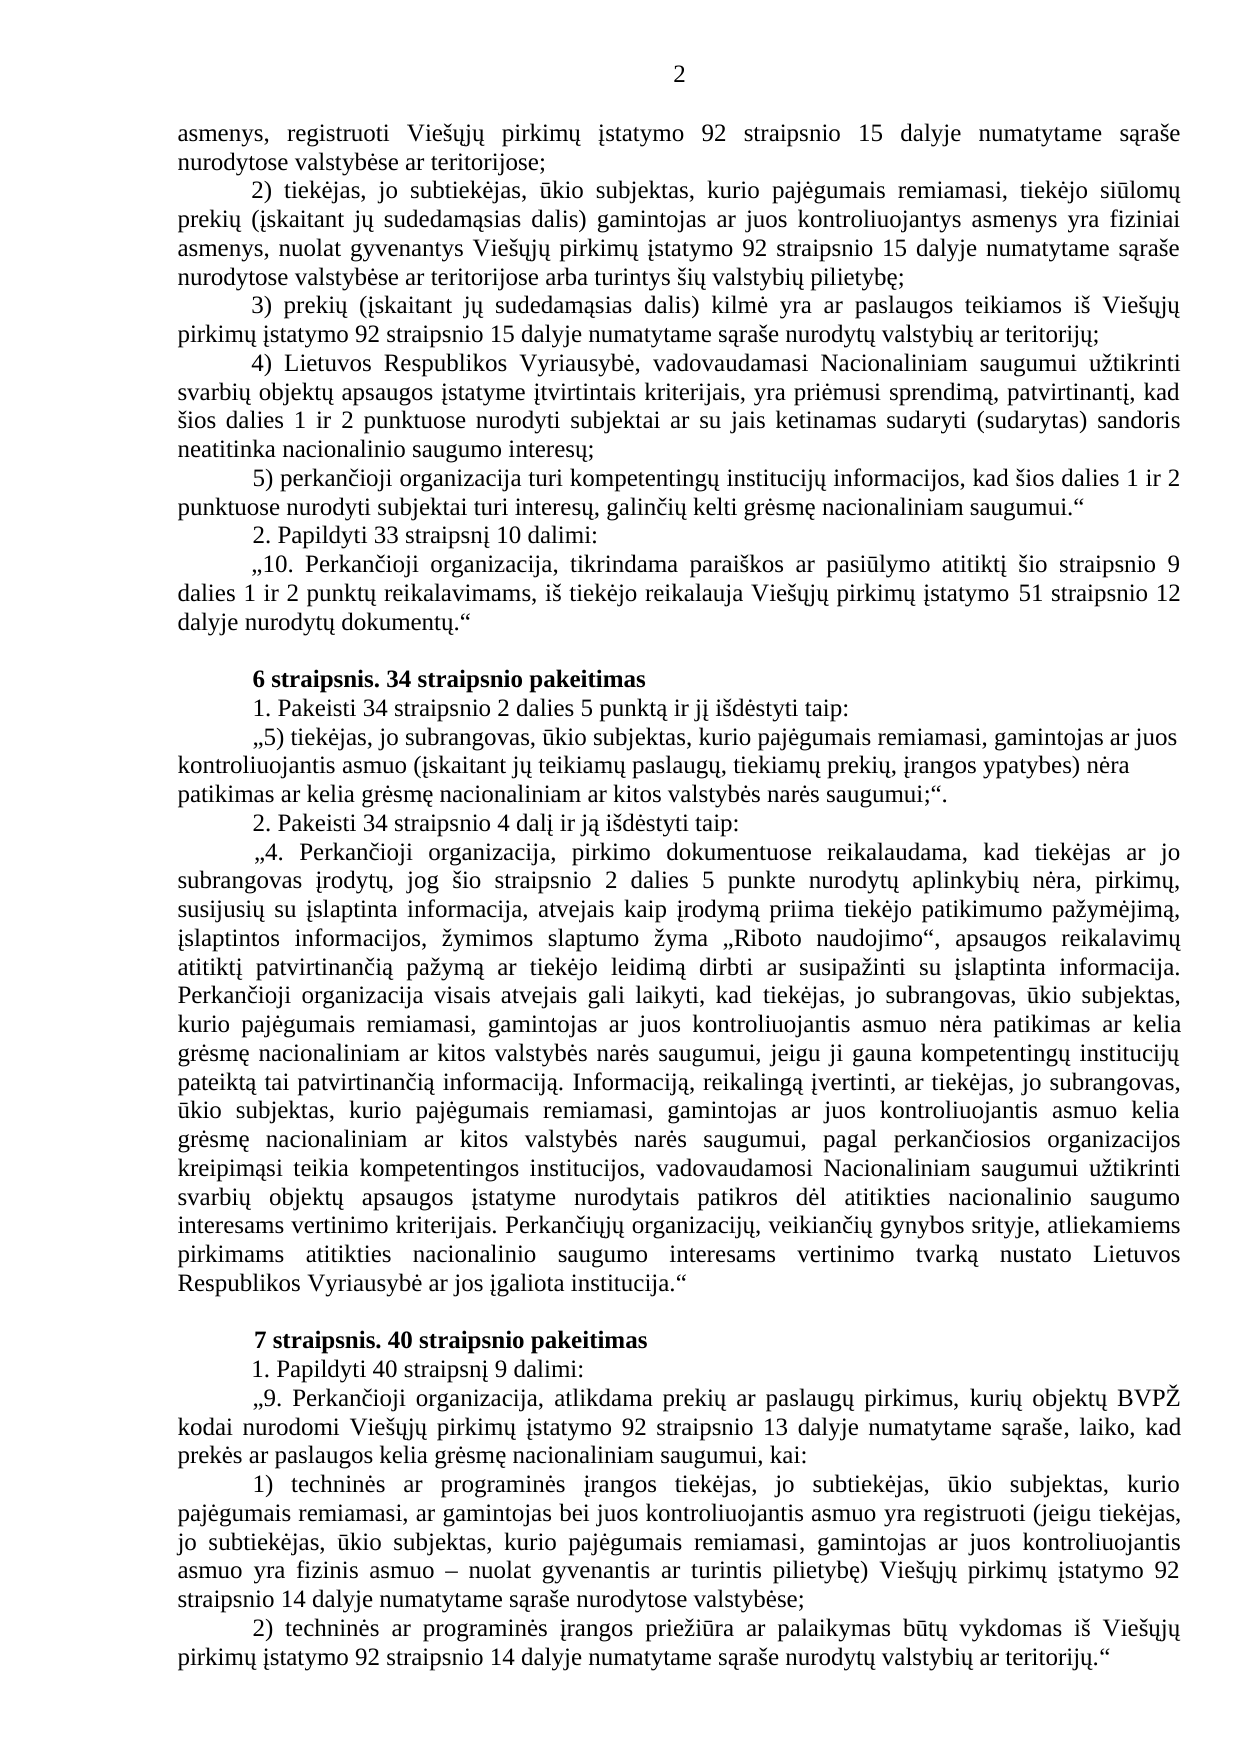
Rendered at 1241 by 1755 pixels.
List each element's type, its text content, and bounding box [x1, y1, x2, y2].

text „10. Perkančioji organizacija, tikrindama paraiškos ar pasiūlymo atitiktį šio straipsnio 9 dalies 1 ir 2 punktų reikalavimams, iš tiekėjo reikalauja Viešųjų pirkimų įstatymo 51 straipsnio 12 dalyje nurodytų dokumentų.“ [177, 549, 1181, 636]
text asmenys, registruoti Viešųjų pirkimų įstatymo 92 straipsnio 15 dalyje numatytame sąraše nurodytose valstybėse ar teritorijose; [177, 118, 1181, 176]
text 1) techninės ar programinės įrangos tiekėjas, jo subtiekėjas, ūkio subjektas, kurio pajėgumais remiamasi, ar gamintojas bei juos kontroliuojantis asmuo yra registruoti (jeigu tiekėjas, jo subtiekėjas, ūkio subjektas, kurio pajėgumais remiamasi, gamintojas ar juos kontroliuojantis asmuo yra fizinis asmuo – nuolat gyvenantis ar turintis pilietybę) Viešųjų pirkimų įstatymo 92 straipsnio 14 dalyje numatytame sąraše nurodytose valstybėse; [177, 1469, 1181, 1613]
text 2. Pakeisti 34 straipsnio 4 dalį ir ją išdėstyti taip: [177, 808, 1181, 837]
text 2) techninės ar programinės įrangos priežiūra ar palaikymas būtų vykdomas iš Viešųjų pirkimų įstatymo 92 straipsnio 14 dalyje numatytame sąraše nurodytų valstybių ar teritorijų.“ [177, 1613, 1181, 1671]
text 1. Papildyti 40 straipsnį 9 dalimi: [177, 1354, 1181, 1383]
text 2. Papildyti 33 straipsnį 10 dalimi: [252, 521, 1181, 549]
text „4. Perkančioji organizacija, pirkimo dokumentuose reikalaudama, kad tiekėjas ar jo subrangovas įrodytų, jog šio straipsnio 2 dalies 5 punkte nurodytų aplinkybių nėra, pirkimų, susijusių su įslaptinta informacija, atvejais kaip įrodymą priima tiekėjo patikimumo pažymėjimą, įslaptintos informacijos, žymimos slaptumo žyma „Riboto naudojimo“, apsaugos reikalavimų atitiktį patvirtinančią pažymą ar tiekėjo leidimą dirbti ar susipažinti su įslaptinta informacija. Perkančioji organizacija visais atvejais gali laikyti, kad tiekėjas, jo subrangovas, ūkio subjektas, kurio pajėgumais remiamasi, gamintojas ar juos kontroliuojantis asmuo nėra patikimas ar kelia grėsmę nacionaliniam ar kitos valstybės narės saugumui, jeigu ji gauna kompetentingų institucijų pateiktą tai patvirtinančią informaciją. Informaciją, reikalingą įvertinti, ar tiekėjas, jo subrangovas, ūkio subjektas, kurio pajėgumais remiamasi, gamintojas ar juos kontroliuojantis asmuo kelia grėsmę nacionaliniam ar kitos valstybės narės saugumui, pagal perkančiosios organizacijos kreipimąsi teikia kompetentingos institucijos, vadovaudamosi Nacionaliniam saugumui užtikrinti svarbių objektų apsaugos įstatyme nurodytais patikros dėl atitikties nacionalinio saugumo interesams vertinimo kriterijais. Perkančiųjų organizacijų, veikiančių gynybos srityje, atliekamiems pirkimams atitikties nacionalinio saugumo interesams vertinimo tvarką nustato Lietuvos Respublikos Vyriausybė ar jos įgaliota institucija.“ [177, 837, 1181, 1297]
text „5) tiekėjas, jo subrangovas, ūkio subjektas, kurio pajėgumais remiamasi, gamintojas ar juos kontroliuojantis asmuo (įskaitant jų teikiamų paslaugų, tiekiamų prekių, įrangos ypatybes) nėra patikimas ar kelia grėsmę nacionaliniam ar kitos valstybės narės saugumui;“. [177, 722, 1181, 808]
text „9. Perkančioji organizacija, atlikdama prekių ar paslaugų pirkimus, kurių objektų BVPŽ kodai nurodomi Viešųjų pirkimų įstatymo 92 straipsnio 13 dalyje numatytame sąraše, laiko, kad prekės ar paslaugos kelia grėsmę nacionaliniam saugumui, kai: [177, 1383, 1181, 1469]
text 4) Lietuvos Respublikos Vyriausybė, vadovaudamasi Nacionaliniam saugumui užtikrinti svarbių objektų apsaugos įstatyme įtvirtintais kriterijais, yra priėmusi sprendimą, patvirtinantį, kad šios dalies 1 ir 2 punktuose nurodyti subjektai ar su jais ketinamas sudaryti (sudarytas) sandoris neatitinka nacionalinio saugumo interesų; [177, 348, 1181, 463]
text 7 straipsnis. 40 straipsnio pakeitimas [177, 1326, 1181, 1354]
text 1. Pakeisti 34 straipsnio 2 dalies 5 punktą ir jį išdėstyti taip: [177, 693, 1181, 722]
text 2) tiekėjas, jo subtiekėjas, ūkio subjektas, kurio pajėgumais remiamasi, tiekėjo siūlomų prekių (įskaitant jų sudedamąsias dalis) gamintojas ar juos kontroliuojantys asmenys yra fiziniai asmenys, nuolat gyvenantys Viešųjų pirkimų įstatymo 92 straipsnio 15 dalyje numatytame sąraše nurodytose valstybėse ar teritorijose arba turintys šių valstybių pilietybę; [177, 176, 1181, 291]
text 3) prekių (įskaitant jų sudedamąsias dalis) kilmė yra ar paslaugos teikiamos iš Viešųjų pirkimų įstatymo 92 straipsnio 15 dalyje numatytame sąraše nurodytų valstybių ar teritorijų; [177, 291, 1181, 348]
text 6 straipsnis. 34 straipsnio pakeitimas [177, 664, 1181, 693]
text 5) perkančioji organizacija turi kompetentingų institucijų informacijos, kad šios dalies 1 ir 2 punktuose nurodyti subjektai turi interesų, galinčių kelti grėsmę nacionaliniam saugumui.“ [177, 463, 1181, 521]
